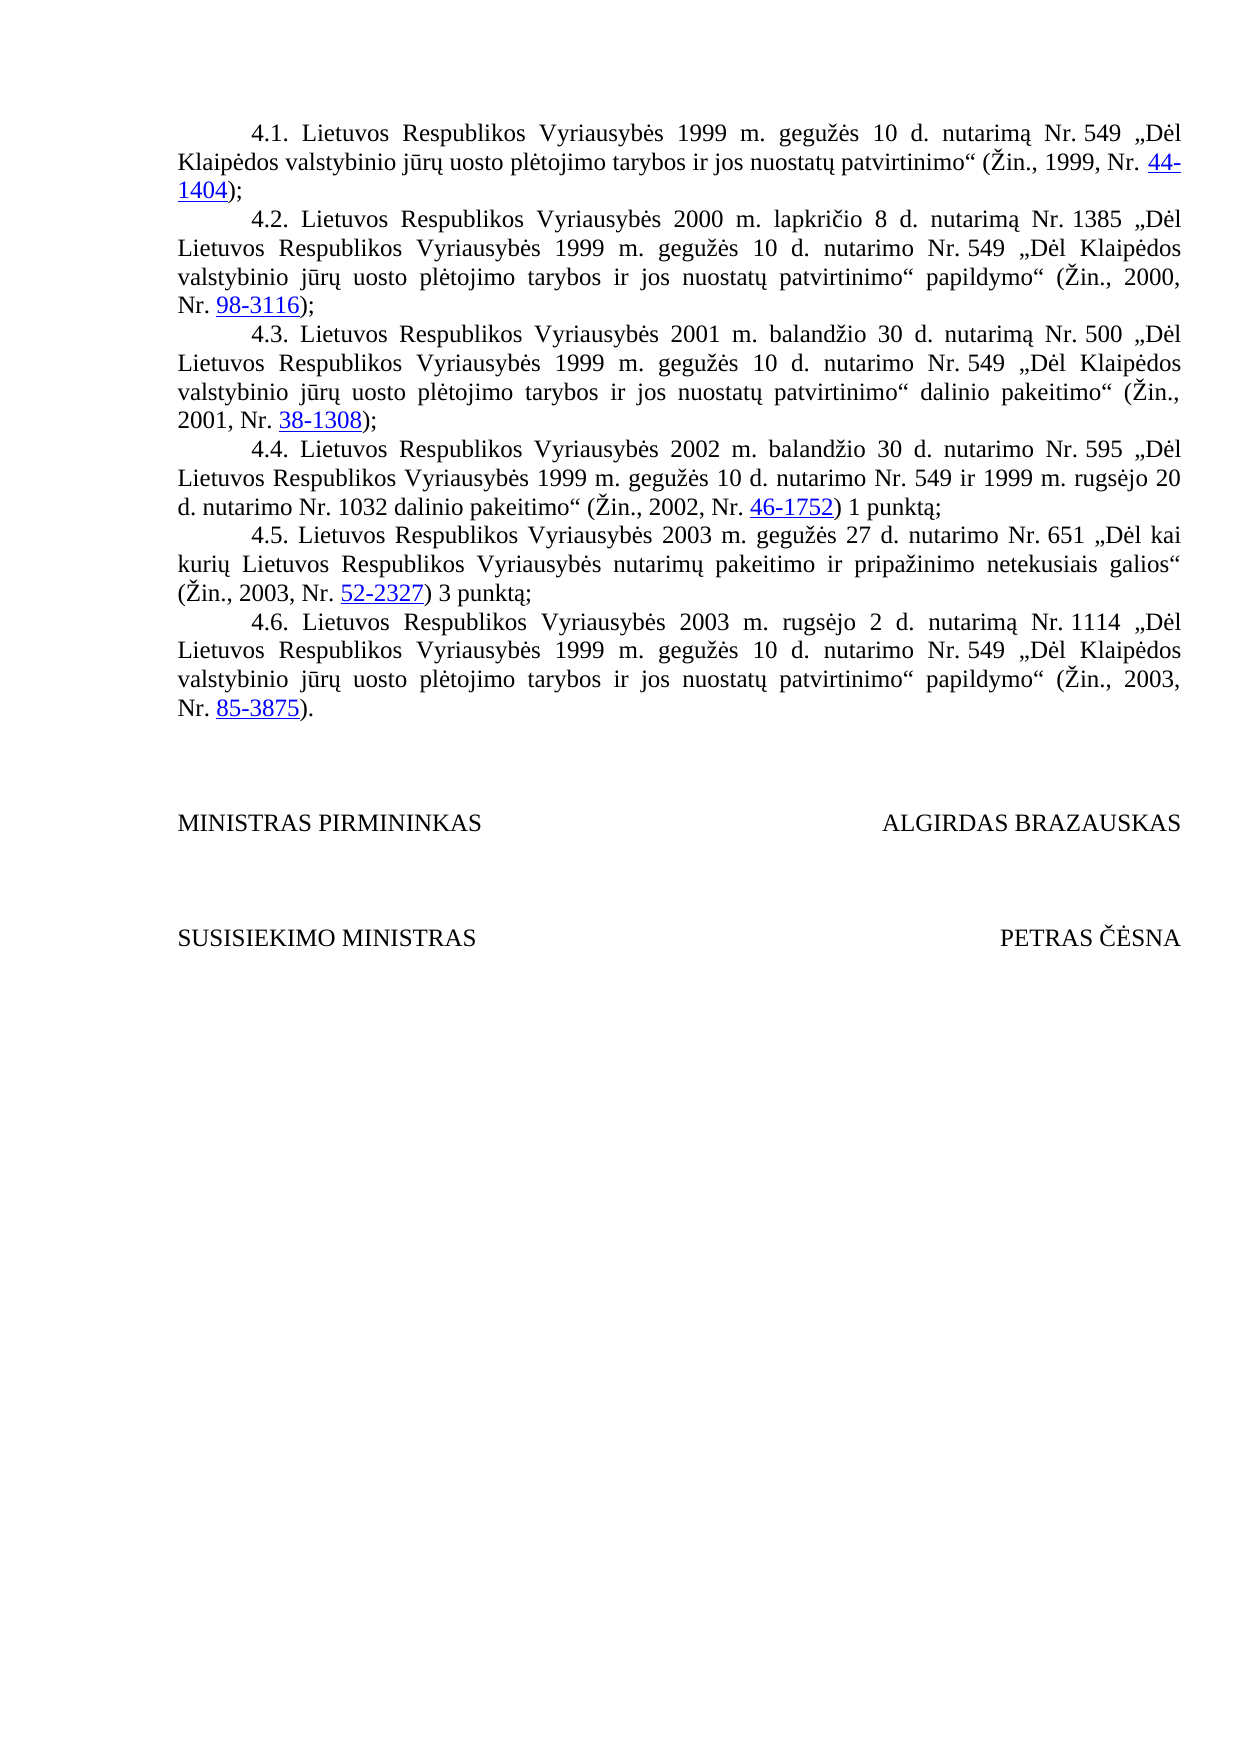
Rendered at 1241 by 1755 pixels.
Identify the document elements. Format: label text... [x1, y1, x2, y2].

text 4.4. Lietuvos Respublikos Vyriausybės 2002 m. balandžio 30 d. nutarimo Nr. 595 „Dėl Lietuvos Respublikos Vyriausybės 1999 m. gegužės 10 d. nutarimo Nr. 549 ir 1999 m. rugsėjo 20 d. nutarimo Nr. 1032 dalinio pakeitimo“ (Žin., 2002, Nr. 46-1752) 1 punktą; [177, 434, 1181, 521]
text 4.5. Lietuvos Respublikos Vyriausybės 2003 m. gegužės 27 d. nutarimo Nr. 651 „Dėl kai kurių Lietuvos Respublikos Vyriausybės nutarimų pakeitimo ir pripažinimo netekusiais galios“ (Žin., 2003, Nr. 52-2327) 3 punktą; [177, 521, 1181, 607]
text 4.2. Lietuvos Respublikos Vyriausybės 2000 m. lapkričio 8 d. nutarimą Nr. 1385 „Dėl Lietuvos Respublikos Vyriausybės 1999 m. gegužės 10 d. nutarimo Nr. 549 „Dėl Klaipėdos valstybinio jūrų uosto plėtojimo tarybos ir jos nuostatų patvirtinimo“ papildymo“ (Žin., 2000, Nr. 98-3116); [177, 204, 1181, 319]
text 4.3. Lietuvos Respublikos Vyriausybės 2001 m. balandžio 30 d. nutarimą Nr. 500 „Dėl Lietuvos Respublikos Vyriausybės 1999 m. gegužės 10 d. nutarimo Nr. 549 „Dėl Klaipėdos valstybinio jūrų uosto plėtojimo tarybos ir jos nuostatų patvirtinimo“ dalinio pakeitimo“ (Žin., 2001, Nr. 38-1308); [177, 319, 1181, 434]
text Ministras Pirmininkas Algirdas Brazauskas [177, 808, 1181, 837]
text 4.1. Lietuvos Respublikos Vyriausybės 1999 m. gegužės 10 d. nutarimą Nr. 549 „Dėl Klaipėdos valstybinio jūrų uosto plėtojimo tarybos ir jos nuostatų patvirtinimo“ (Žin., 1999, Nr. 44-1404); [177, 118, 1181, 204]
text Susisiekimo ministras Petras Čėsna [177, 923, 1181, 952]
text 4.6. Lietuvos Respublikos Vyriausybės 2003 m. rugsėjo 2 d. nutarimą Nr. 1114 „Dėl Lietuvos Respublikos Vyriausybės 1999 m. gegužės 10 d. nutarimo Nr. 549 „Dėl Klaipėdos valstybinio jūrų uosto plėtojimo tarybos ir jos nuostatų patvirtinimo“ papildymo“ (Žin., 2003, Nr. 85-3875). [177, 607, 1181, 722]
